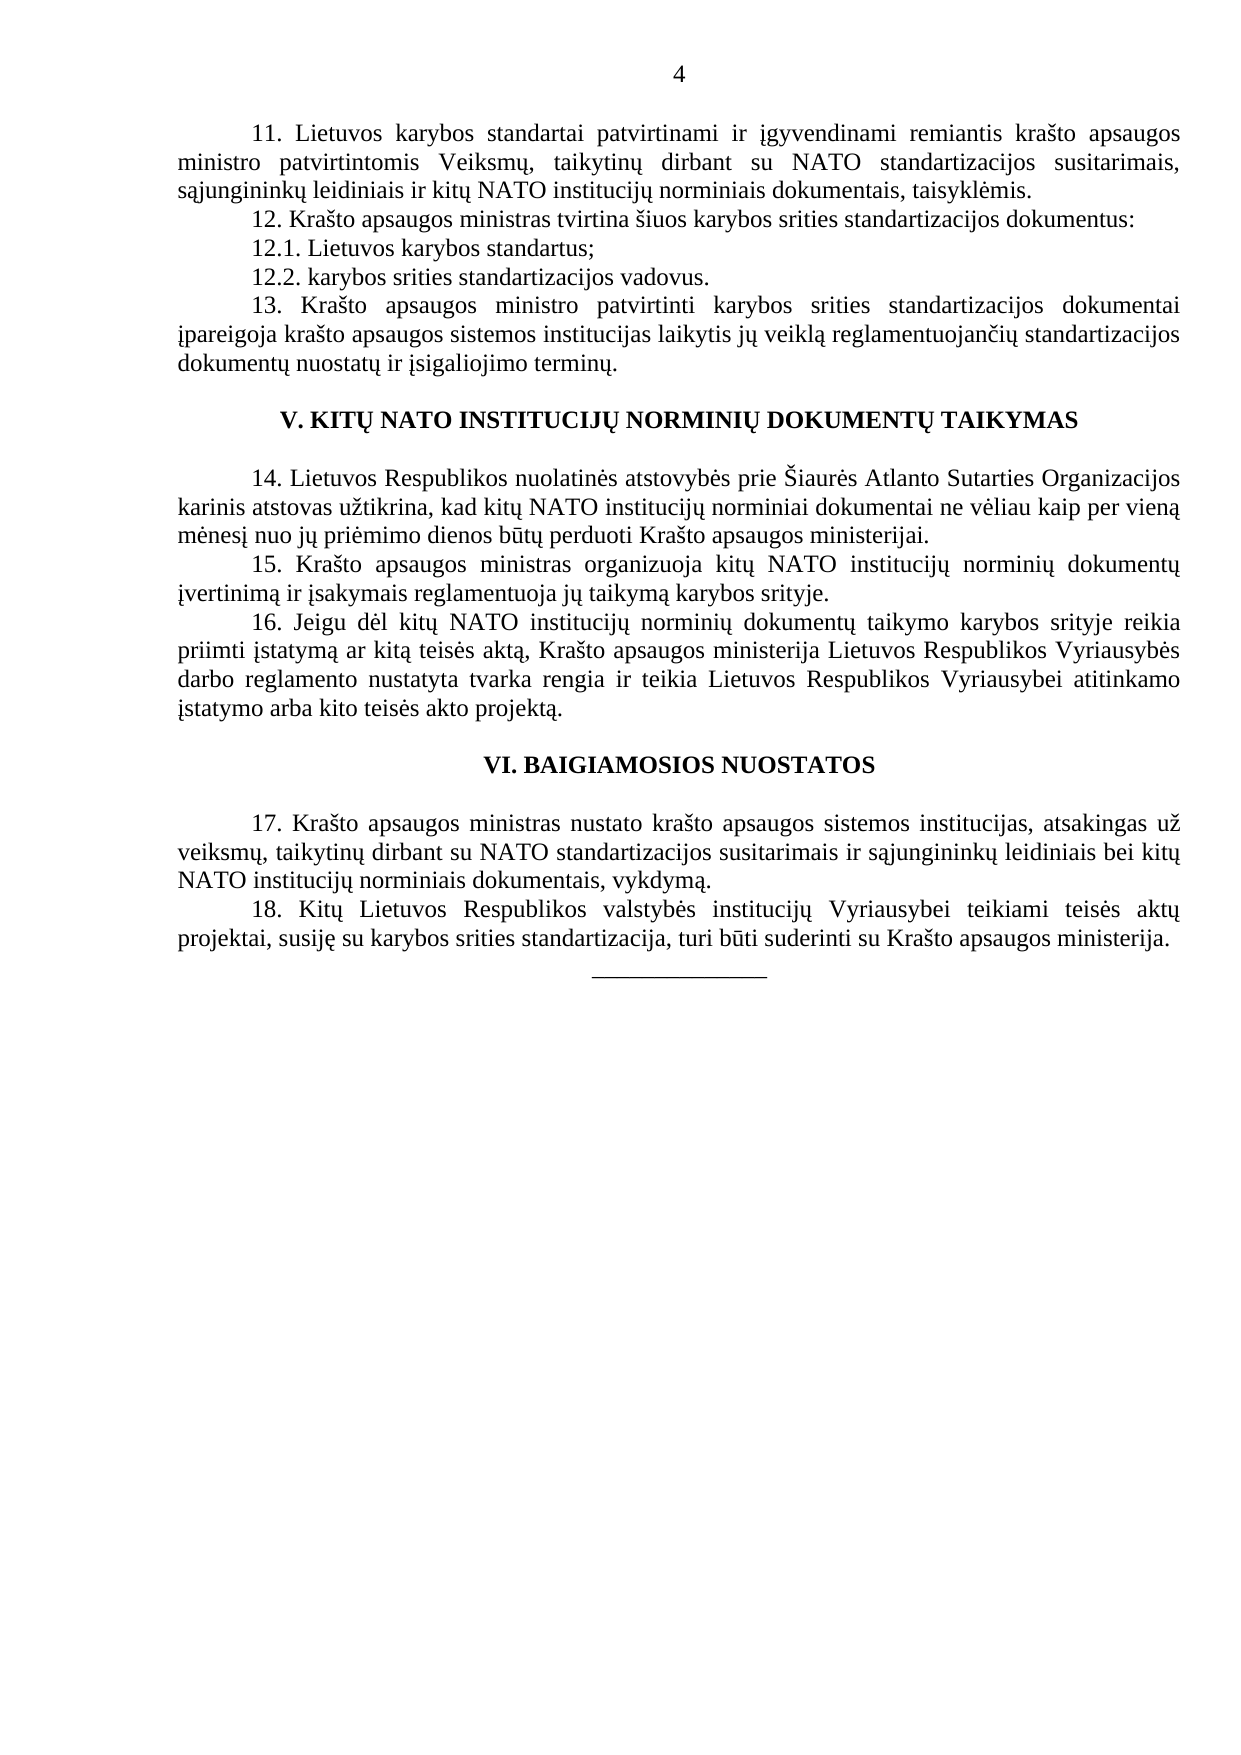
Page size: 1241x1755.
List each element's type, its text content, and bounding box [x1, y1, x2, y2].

text 17. Krašto apsaugos ministras nustato krašto apsaugos sistemos institucijas, atsakingas už veiksmų, taikytinų dirbant su NATO standartizacijos susitarimais ir sąjungininkų leidiniais bei kitų NATO institucijų norminiais dokumentais, vykdymą. [177, 808, 1181, 894]
text 11. Lietuvos karybos standartai patvirtinami ir įgyvendinami remiantis krašto apsaugos ministro patvirtintomis Veiksmų, taikytinų dirbant su NATO standartizacijos susitarimais, sąjungininkų leidiniais ir kitų NATO institucijų norminiais dokumentais, taisyklėmis. [177, 118, 1181, 204]
text 12.2. karybos srities standartizacijos vadovus. [177, 262, 1181, 291]
text 18. Kitų Lietuvos Respublikos valstybės institucijų Vyriausybei teikiami teisės aktų projektai, susiję su karybos srities standartizacija, turi būti suderinti su Krašto apsaugos ministerija. [177, 894, 1181, 952]
text 12.1. Lietuvos karybos standartus; [177, 233, 1181, 262]
text ______________ [177, 952, 1181, 981]
text 16. Jeigu dėl kitų NATO institucijų norminių dokumentų taikymo karybos srityje reikia priimti įstatymą ar kitą teisės aktą, Krašto apsaugos ministerija Lietuvos Respublikos Vyriausybės darbo reglamento nustatyta tvarka rengia ir teikia Lietuvos Respublikos Vyriausybei atitinkamo įstatymo arba kito teisės akto projektą. [177, 607, 1181, 722]
text VI. BAIGIAMOSIOS NUOSTATOS [177, 751, 1181, 779]
text 14. Lietuvos Respublikos nuolatinės atstovybės prie Šiaurės Atlanto Sutarties Organizacijos karinis atstovas užtikrina, kad kitų NATO institucijų norminiai dokumentai ne vėliau kaip per vieną mėnesį nuo jų priėmimo dienos būtų perduoti Krašto apsaugos ministerijai. [177, 463, 1181, 549]
text 15. Krašto apsaugos ministras organizuoja kitų NATO institucijų norminių dokumentų įvertinimą ir įsakymais reglamentuoja jų taikymą karybos srityje. [177, 549, 1181, 607]
text 13. Krašto apsaugos ministro patvirtinti karybos srities standartizacijos dokumentai įpareigoja krašto apsaugos sistemos institucijas laikytis jų veiklą reglamentuojančių standartizacijos dokumentų nuostatų ir įsigaliojimo terminų. [177, 291, 1181, 377]
text 12. Krašto apsaugos ministras tvirtina šiuos karybos srities standartizacijos dokumentus: [177, 204, 1181, 233]
text V. KITŲ NATO INSTITUCIJŲ NORMINIŲ DOKUMENTŲ TAIKYMAS [177, 406, 1181, 434]
